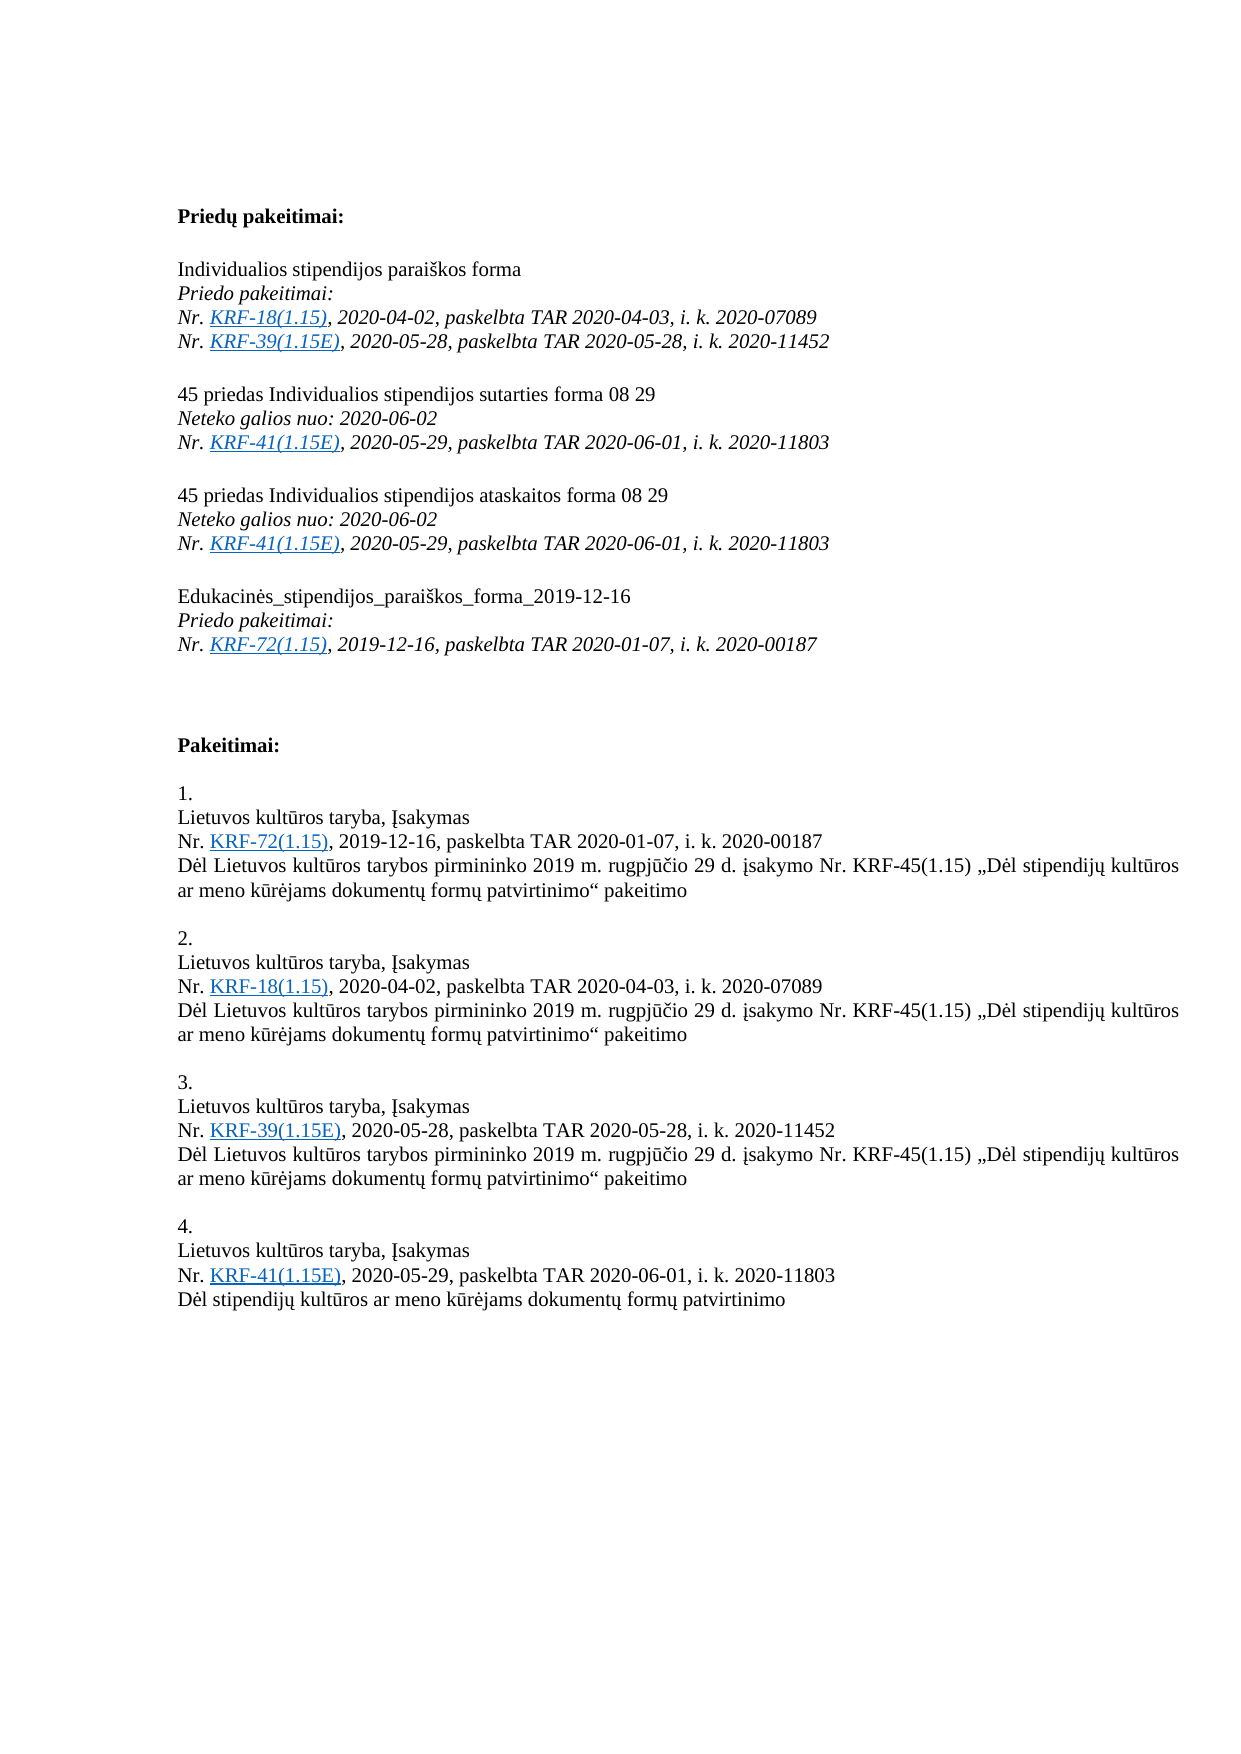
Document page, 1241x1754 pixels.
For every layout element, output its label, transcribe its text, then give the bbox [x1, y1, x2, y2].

text Nr. KRF-72(1.15), 2019-12-16, paskelbta TAR 2020-01-07, i. k. 2020-00187 [177, 829, 1181, 853]
text Nr. KRF-18(1.15), 2020-04-02, paskelbta TAR 2020-04-03, i. k. 2020-07089 [177, 974, 1181, 998]
text 45 priedas Individualios stipendijos sutarties forma 08 29 [177, 382, 1181, 406]
text Lietuvos kultūros taryba, Įsakymas [177, 805, 1181, 829]
text Individualios stipendijos paraiškos forma [177, 257, 1181, 281]
text Neteko galios nuo: 2020-06-02 [177, 507, 1181, 531]
text Nr. KRF-41(1.15E), 2020-05-29, paskelbta TAR 2020-06-01, i. k. 2020-11803 [177, 430, 1181, 454]
text Lietuvos kultūros taryba, Įsakymas [177, 1238, 1181, 1262]
text Lietuvos kultūros taryba, Įsakymas [177, 950, 1181, 974]
text 3. [177, 1070, 1181, 1094]
text 1. [177, 781, 1181, 805]
text Neteko galios nuo: 2020-06-02 [177, 406, 1181, 430]
text Priedo pakeitimai: [177, 281, 1181, 305]
text Lietuvos kultūros taryba, Įsakymas [177, 1094, 1181, 1118]
text Nr. KRF-18(1.15), 2020-04-02, paskelbta TAR 2020-04-03, i. k. 2020-07089 [177, 305, 1181, 329]
text Priedų pakeitimai: [177, 204, 1181, 228]
text Nr. KRF-72(1.15), 2019-12-16, paskelbta TAR 2020-01-07, i. k. 2020-00187 [177, 632, 1181, 656]
text Dėl Lietuvos kultūros tarybos pirmininko 2019 m. rugpjūčio 29 d. įsakymo Nr. KRF-45(1.15) „Dėl stipendijų kultūros ar meno kūrėjams dokumentų formų patvirtinimo“ pakeitimo [177, 853, 1181, 902]
text 45 priedas Individualios stipendijos ataskaitos forma 08 29 [177, 483, 1181, 507]
text Dėl Lietuvos kultūros tarybos pirmininko 2019 m. rugpjūčio 29 d. įsakymo Nr. KRF-45(1.15) „Dėl stipendijų kultūros ar meno kūrėjams dokumentų formų patvirtinimo“ pakeitimo [177, 1142, 1181, 1190]
text Edukacinės_stipendijos_paraiškos_forma_2019-12-16 [177, 584, 1181, 608]
text Nr. KRF-39(1.15E), 2020-05-28, paskelbta TAR 2020-05-28, i. k. 2020-11452 [177, 1118, 1181, 1142]
text Nr. KRF-39(1.15E), 2020-05-28, paskelbta TAR 2020-05-28, i. k. 2020-11452 [177, 329, 1181, 353]
text Priedo pakeitimai: [177, 608, 1181, 632]
text 4. [177, 1214, 1181, 1238]
text Dėl stipendijų kultūros ar meno kūrėjams dokumentų formų patvirtinimo [177, 1287, 1181, 1311]
text Nr. KRF-41(1.15E), 2020-05-29, paskelbta TAR 2020-06-01, i. k. 2020-11803 [177, 531, 1181, 555]
text Dėl Lietuvos kultūros tarybos pirmininko 2019 m. rugpjūčio 29 d. įsakymo Nr. KRF-45(1.15) „Dėl stipendijų kultūros ar meno kūrėjams dokumentų formų patvirtinimo“ pakeitimo [177, 998, 1181, 1046]
text Pakeitimai: [177, 733, 1181, 757]
text Nr. KRF-41(1.15E), 2020-05-29, paskelbta TAR 2020-06-01, i. k. 2020-11803 [177, 1262, 1181, 1287]
text 2. [177, 926, 1181, 950]
